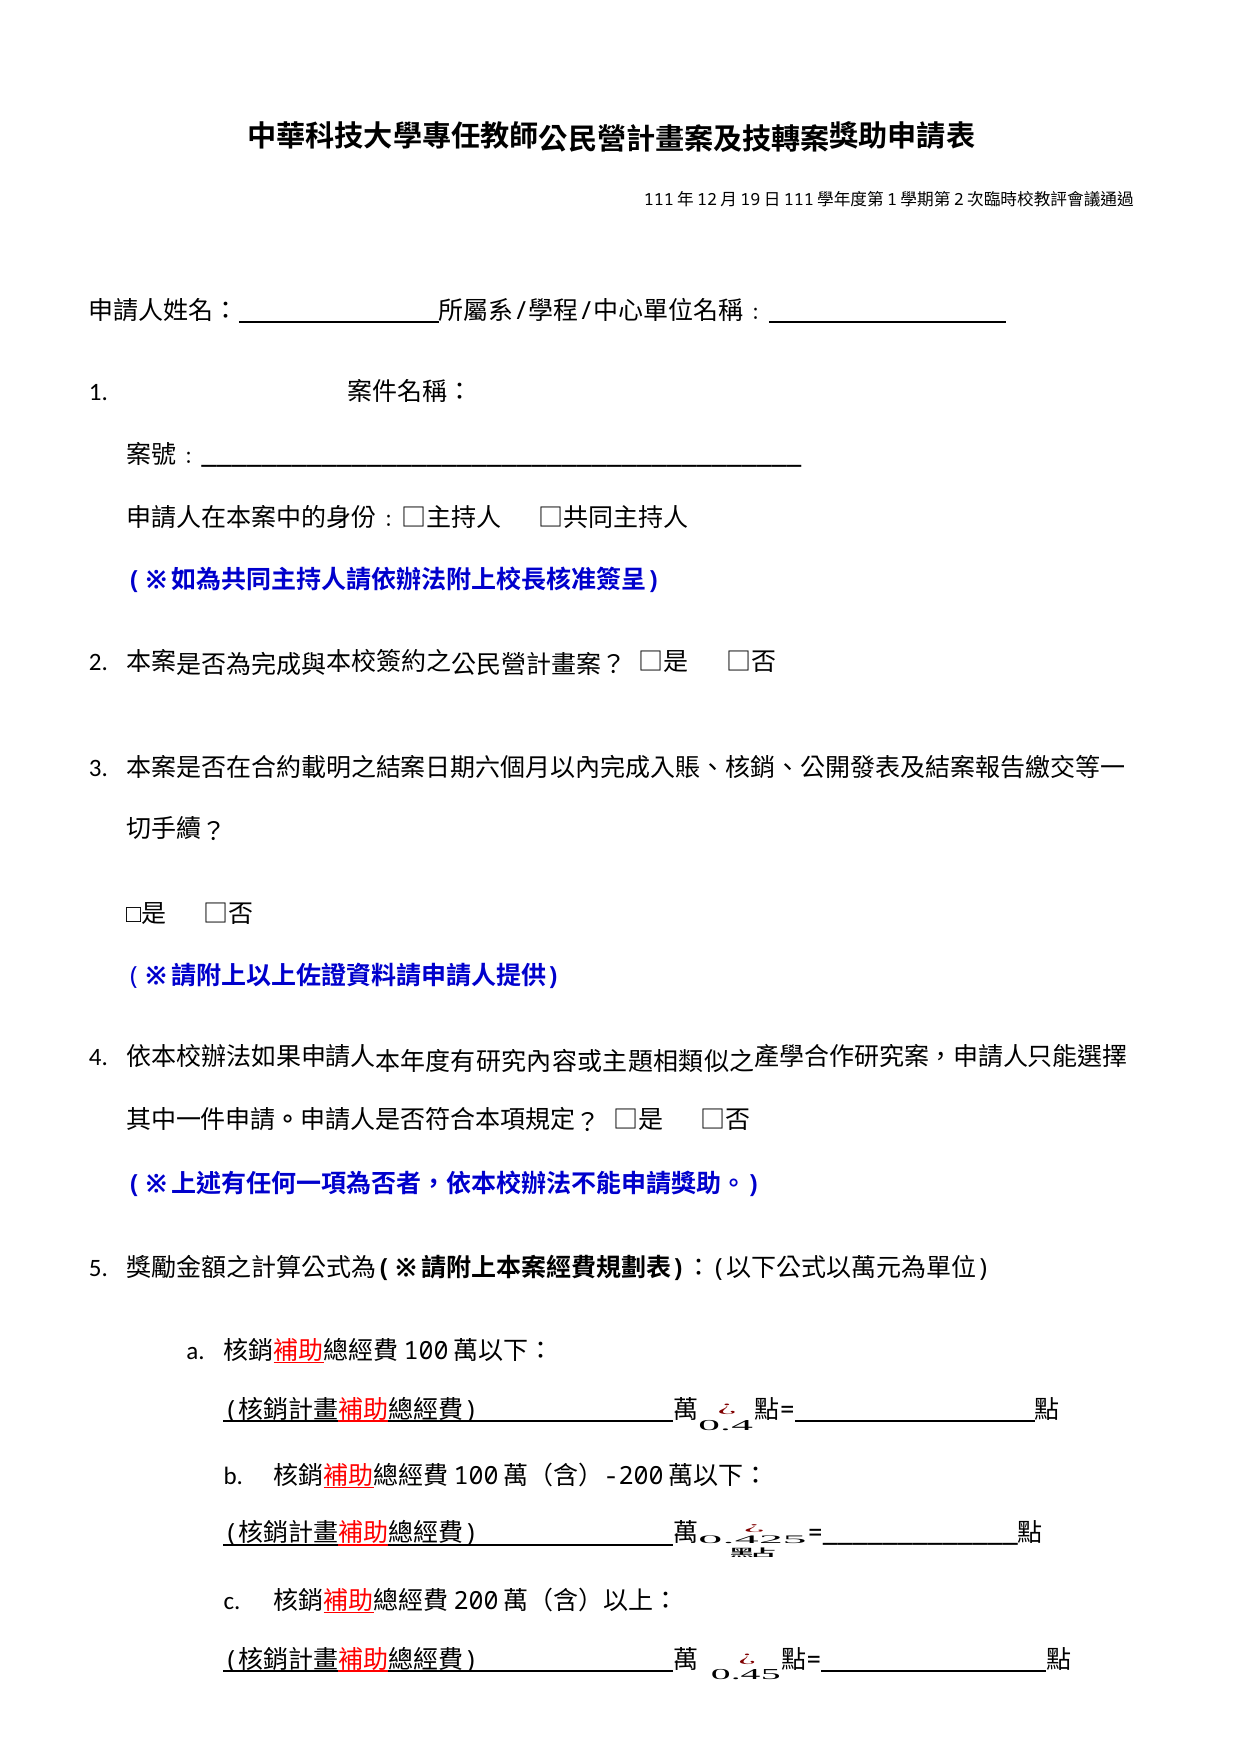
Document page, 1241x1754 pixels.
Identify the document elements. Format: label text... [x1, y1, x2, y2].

list 獎勵金額之計算公式為(※請附上本案經費規劃表)：(以下公式以萬元為單位) [89, 1224, 1137, 1286]
text (核銷計畫補助總經費) 萬=_____________點 [223, 1494, 1137, 1557]
list 案件名稱： [89, 348, 1133, 411]
text 案號﹕________________________________________ [126, 411, 1133, 474]
list 核銷補助總經費100萬以下： [186, 1307, 1137, 1369]
text 111年12月19日111學年度第1學期第2次臨時校教評會議通過 [89, 156, 1133, 219]
text (核銷計畫補助總經費) 萬 點= 點 [223, 1619, 1137, 1682]
text (※請附上以上佐證資料請申請人提供) [89, 932, 1137, 994]
text 中華科技大學專任教師公民營計畫案及技轉案獎助申請表 [89, 94, 1133, 156]
text 申請人姓名： 所屬系/學程/中心單位名稱﹕ [89, 267, 1133, 329]
text (※如為共同主持人請依辦法附上校長核准簽呈) [89, 536, 1133, 599]
list 本案是否在合約載明之結案日期六個月以內完成入賬、核銷、公開發表及結案報告繳交等一切手續？ [89, 724, 1137, 849]
text (※上述有任何一項為否者，依本校辦法不能申請獎助。) [89, 1140, 1137, 1203]
list 依本校辦法如果申請人本年度有研究內容或主題相類似之產學合作研究案，申請人只能選擇其中一件申請。申請人是否符合本項規定？ □是 □否 [89, 1015, 1137, 1140]
list 本案是否為完成與本校簽約之公民營計畫案？ □是 □否 [89, 619, 1137, 682]
list 核銷補助總經費100萬（含）-200萬以下： [223, 1432, 1137, 1494]
text (核銷計畫補助總經費) 萬點= 點 [223, 1369, 1137, 1432]
text □是 □否 [126, 869, 1137, 932]
list 核銷補助總經費200萬（含）以上： [223, 1557, 1137, 1619]
text 申請人在本案中的身份﹕□主持人 □共同主持人 [89, 474, 1133, 536]
